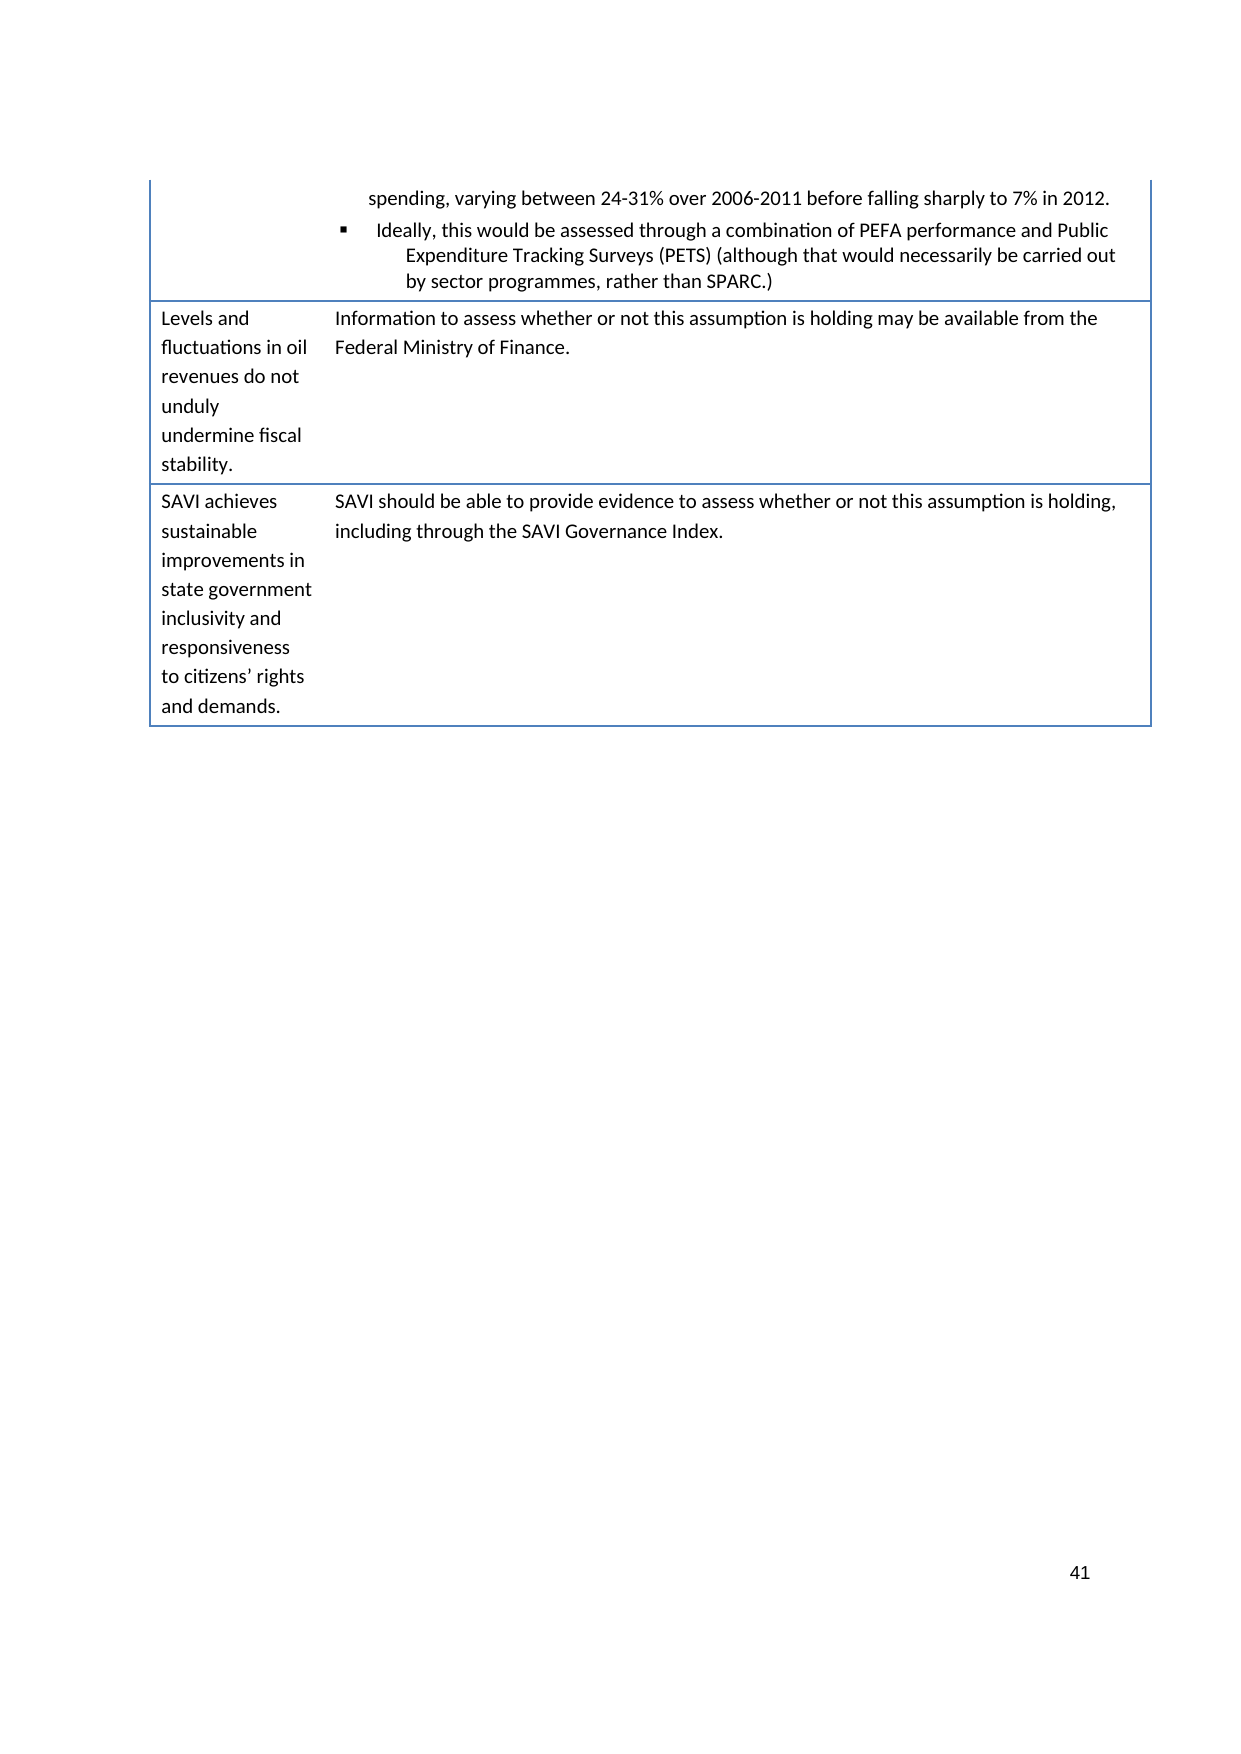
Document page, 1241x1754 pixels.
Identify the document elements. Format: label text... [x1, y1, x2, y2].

table_cell SAVI should be able to provide evidence to assess whether or not this assumption is holding, including through the SAVI Governance Index. [324, 485, 1150, 724]
table_cell [151, 180, 324, 299]
table_cell Information to assess whether or not this assumption is holding may be available from the Federal Ministry of Finance. [324, 302, 1150, 483]
table_cell Levels and fluctuations in oil revenues do not unduly undermine fiscal stability. [151, 302, 324, 483]
table_cell SAVI achieves sustainable improvements in state government inclusivity and responsiveness to citizens’ rights and demands. [151, 485, 324, 724]
table_cell spending, varying between 24-31% over 2006-2011 before falling sharply to 7% in 2012. Ideally, this would be assessed through a combination of PEFA performance and Public Expenditure Tracking Surveys (PETS) (although that would necessarily be carried out by sector programmes, rather than SPARC.) [324, 180, 1150, 299]
